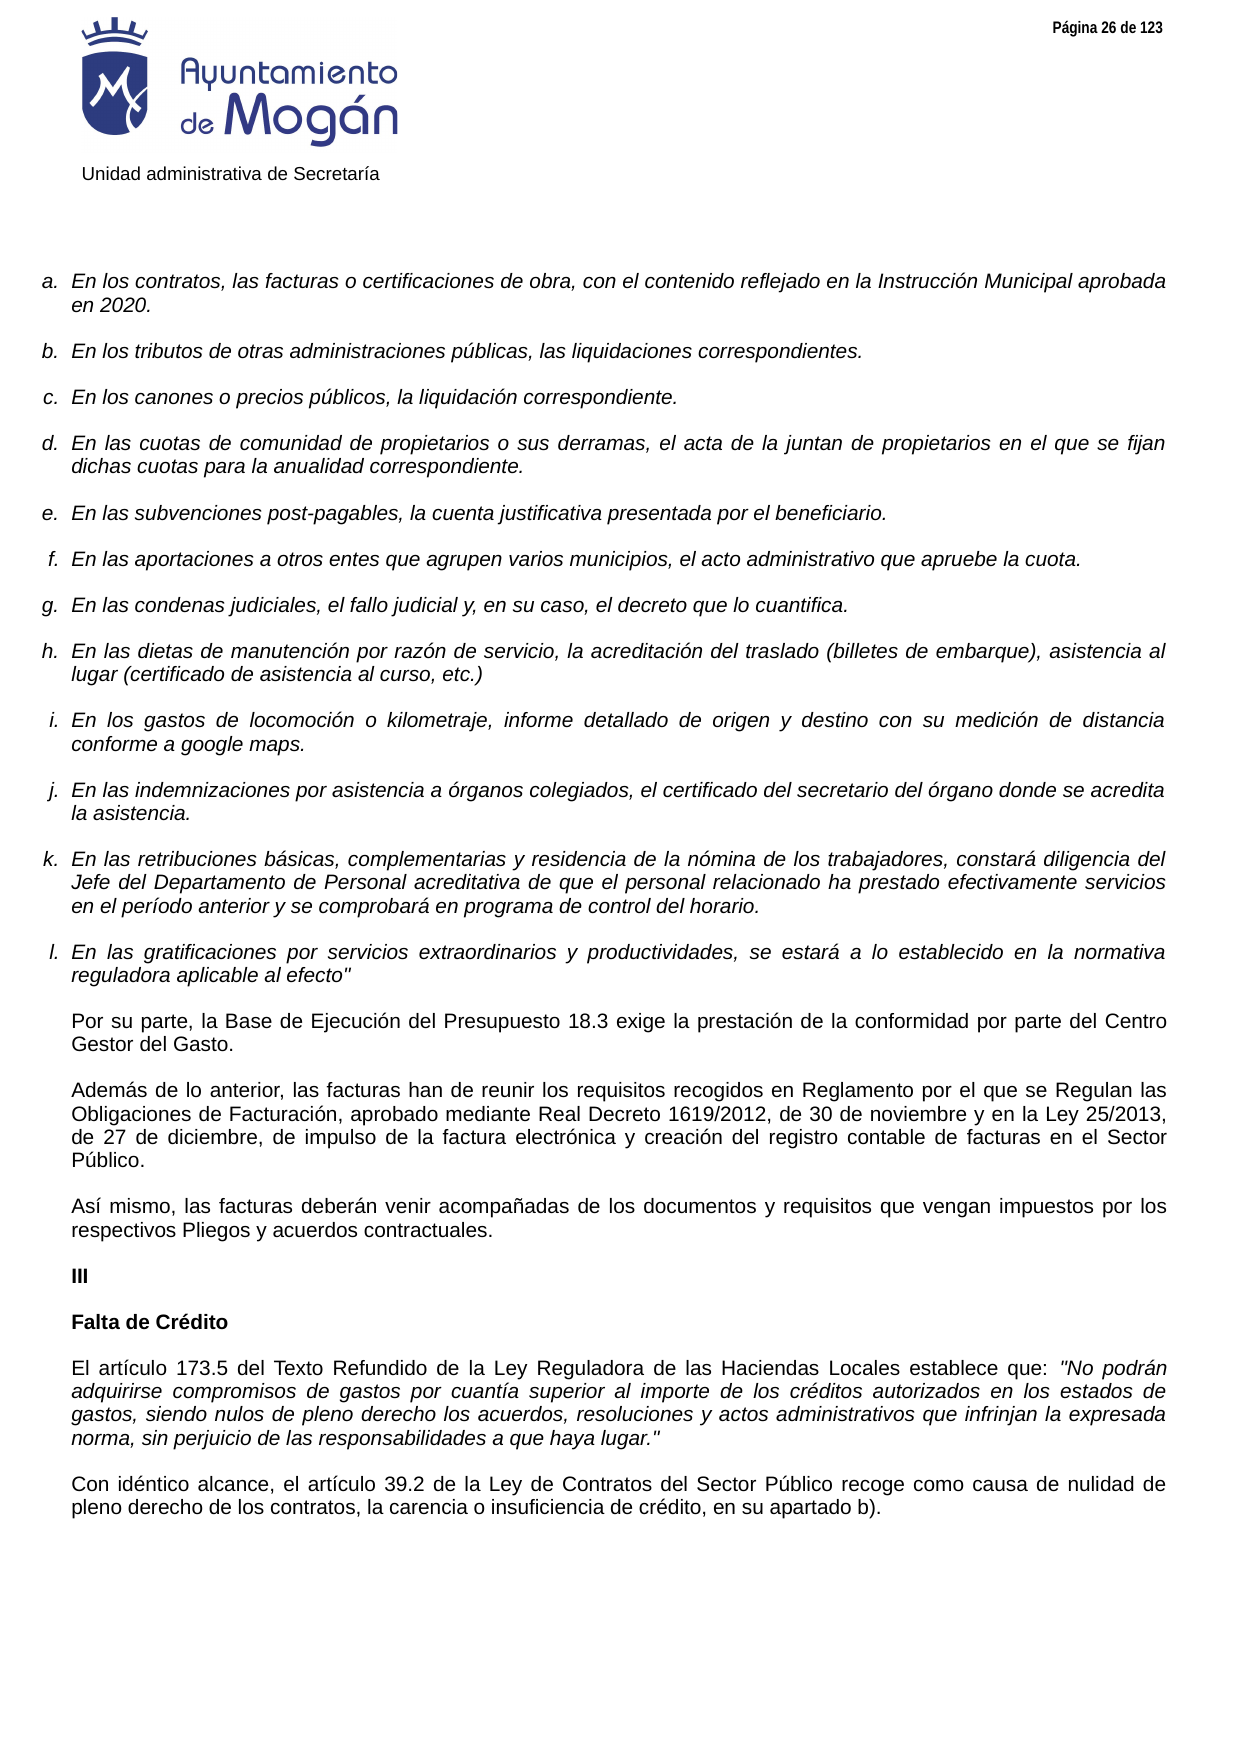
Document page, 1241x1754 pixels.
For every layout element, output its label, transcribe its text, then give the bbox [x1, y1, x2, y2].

text Así mismo, las facturas deberán venir acompañadas de los documentos y requisitos que vengan impuestos por los respectivos Pliegos y acuerdos contractuales. [71, 1195, 1169, 1241]
list En los tributos de otras administraciones públicas, las liquidaciones correspondientes. [59, 339, 1169, 363]
list En las retribuciones básicas, complementarias y residencia de la nómina de los trabajadores, constará diligencia del Jefe del Departamento de Personal acreditativa de que el personal relacionado ha prestado efectivamente servicios en el período anterior y se comprobará en programa de control del horario. [59, 848, 1169, 917]
text Falta de Crédito [71, 1310, 1169, 1334]
list En las gratificaciones por servicios extraordinarios y productividades, se estará a lo establecido en la normativa reguladora aplicable al efecto" [59, 940, 1169, 987]
list En las aportaciones a otros entes que agrupen varios municipios, el acto administrativo que apruebe la cuota. [59, 547, 1169, 571]
text El artículo 173.5 del Texto Refundido de la Ley Reguladora de las Haciendas Locales establece que: "No podrán adquirirse compromisos de gastos por cuantía superior al importe de los créditos autorizados en los estados de gastos, siendo nulos de pleno derecho los acuerdos, resoluciones y actos administrativos que infrinjan la expresada norma, sin perjuicio de las responsabilidades a que haya lugar." [71, 1357, 1169, 1449]
list En los contratos, las facturas o certificaciones de obra, con el contenido reflejado en la Instrucción Municipal aprobada en 2020. [59, 270, 1169, 317]
list En las subvenciones post-pagables, la cuenta justificativa presentada por el beneficiario. [59, 501, 1169, 524]
text Además de lo anterior, las facturas han de reunir los requisitos recogidos en Reglamento por el que se Regulan las Obligaciones de Facturación, aprobado mediante Real Decreto 1619/2012, de 30 de noviembre y en la Ley 25/2013, de 27 de diciembre, de impulso de la factura electrónica y creación del registro contable de facturas en el Sector Público. [71, 1079, 1169, 1172]
text Por su parte, la Base de Ejecución del Presupuesto 18.3 exige la prestación de la conformidad por parte del Centro Gestor del Gasto. [71, 1010, 1169, 1056]
list En las dietas de manutención por razón de servicio, la acreditación del traslado (billetes de embarque), asistencia al lugar (certificado de asistencia al curso, etc.) [59, 639, 1169, 686]
picture [81, 17, 398, 153]
text III [71, 1264, 1169, 1287]
text Con idéntico alcance, el artículo 39.2 de la Ley de Contratos del Sector Público recoge como causa de nulidad de pleno derecho de los contratos, la carencia o insuficiencia de crédito, en su apartado b). [71, 1472, 1169, 1519]
list En los gastos de locomoción o kilometraje, informe detallado de origen y destino con su medición de distancia conforme a google maps. [59, 709, 1169, 755]
list En las indemnizaciones por asistencia a órganos colegiados, el certificado del secretario del órgano donde se acredita la asistencia. [59, 778, 1169, 825]
list En las cuotas de comunidad de propietarios o sus derramas, el acta de la juntan de propietarios en el que se fijan dichas cuotas para la anualidad correspondiente. [59, 432, 1169, 478]
list En los canones o precios públicos, la liquidación correspondiente. [59, 386, 1169, 409]
list En las condenas judiciales, el fallo judicial y, en su caso, el decreto que lo cuantifica. [59, 593, 1169, 617]
